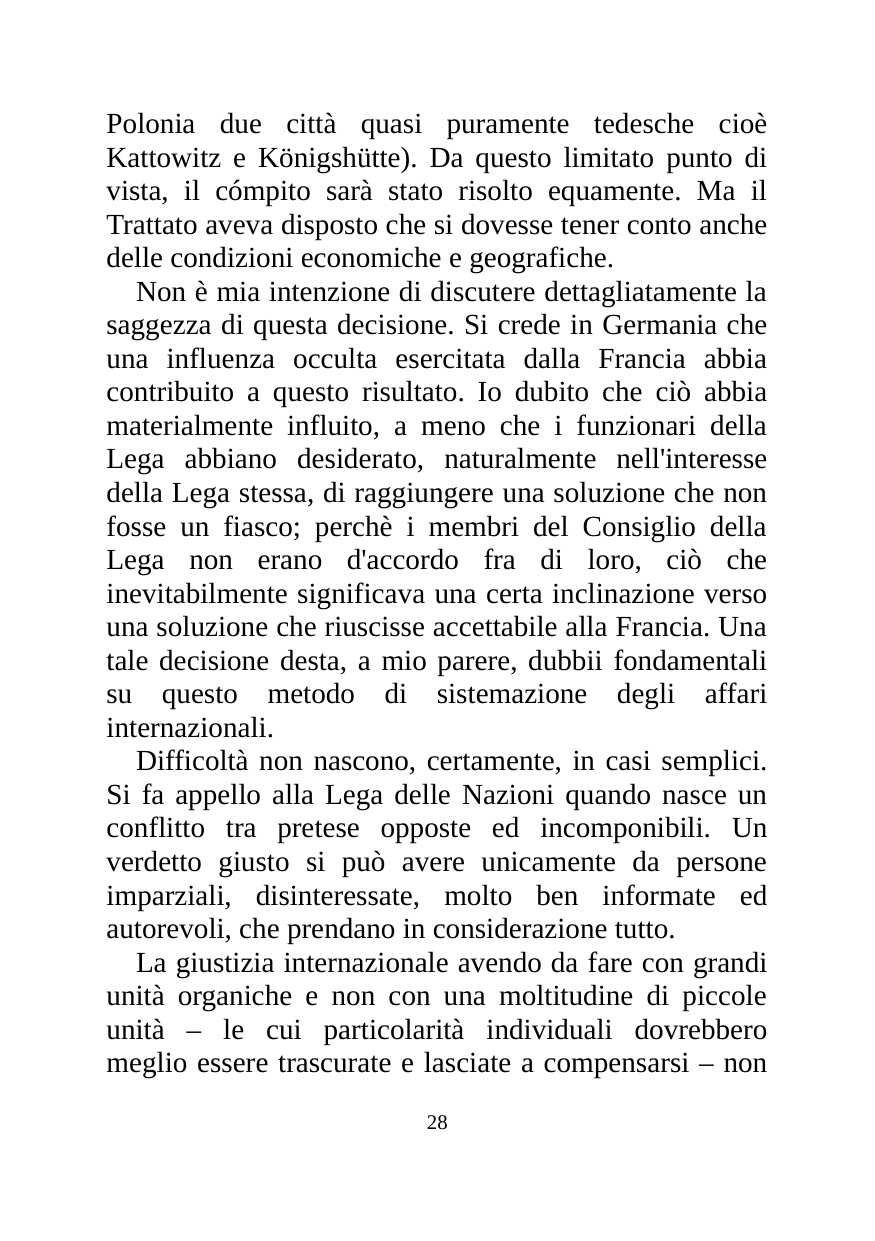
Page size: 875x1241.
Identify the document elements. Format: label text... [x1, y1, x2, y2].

text Non è mia intenzione di discutere dettagliatamente la saggezza di questa decisione. Si crede in Germania che una influenza occulta esercitata dalla Francia abbia contribuito a questo risultato. Io dubito che ciò abbia materialmente influito, a meno che i funzionari della Lega abbiano desiderato, naturalmente nell'interesse della Lega stessa, di raggiungere una soluzione che non fosse un fiasco; perchè i membri del Consiglio della Lega non erano d'accordo fra di loro, ciò che inevitabilmente significava una certa inclinazione verso una soluzione che riuscisse accettabile alla Francia. Una tale decisione desta, a mio parere, dubbii fondamentali su questo metodo di sistemazione degli affari internazionali. [106, 274, 768, 743]
text Difficoltà non nascono, certamente, in casi semplici. Si fa appello alla Lega delle Nazioni quando nasce un conflitto tra pretese opposte ed incomponibili. Un verdetto giusto si può avere unicamente da persone imparziali, disinteressate, molto ben informate ed autorevoli, che prendano in considerazione tutto. [106, 743, 768, 945]
text Polonia due città quasi puramente tedesche cioè Kattowitz e Königshütte). Da questo limitato punto di vista, il cómpito sarà stato risolto equamente. Ma il Trattato aveva disposto che si dovesse tener conto anche delle condizioni economiche e geografiche. [106, 106, 768, 274]
text La giustizia internazionale avendo da fare con grandi unità organiche e non con una moltitudine di piccole unità – le cui particolarità individuali dovrebbero meglio essere trascurate e lasciate a compensarsi – non [106, 945, 768, 1079]
